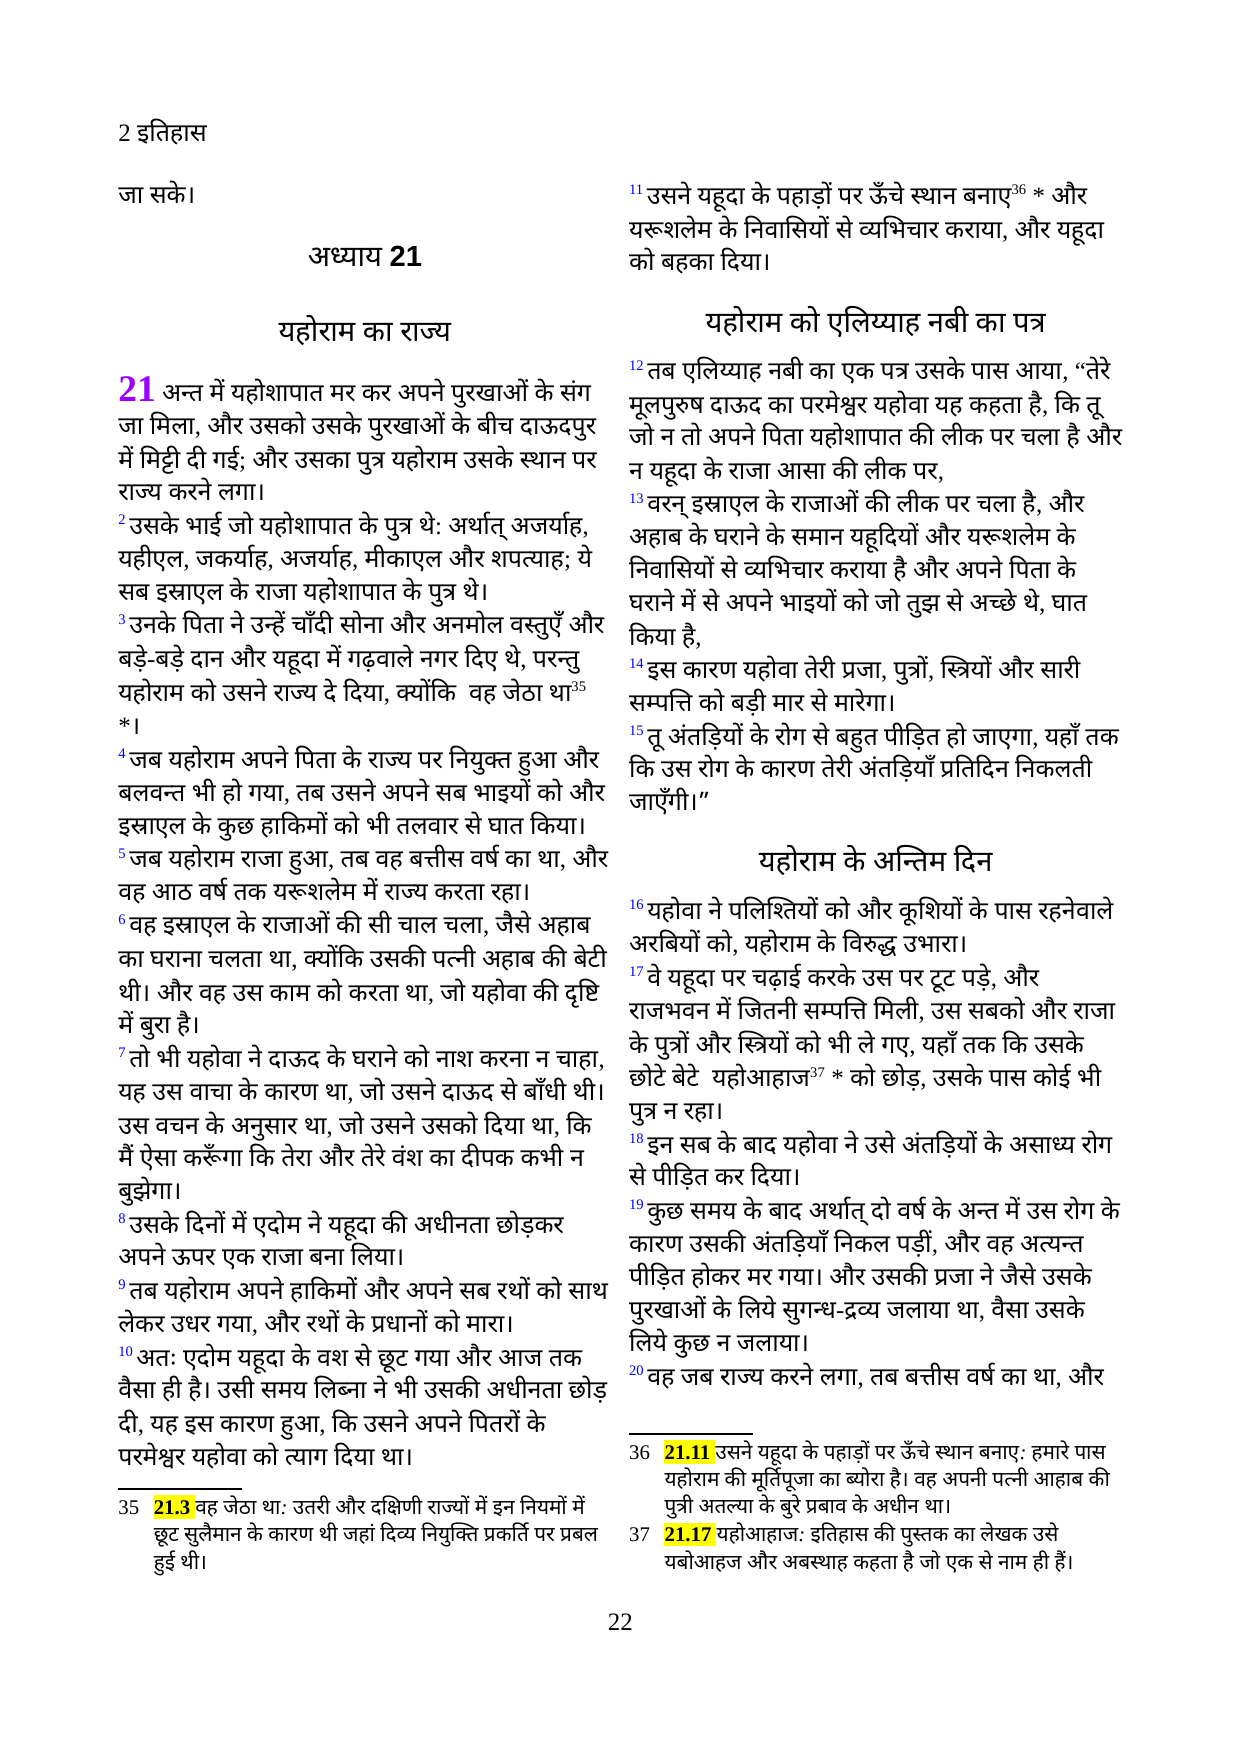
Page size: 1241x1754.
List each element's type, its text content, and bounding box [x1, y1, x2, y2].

subtitle यहोराम के अन्तिम दिन [629, 845, 1122, 883]
text 17 वे यहूदा पर चढ़ाई करके उस पर टूट पड़े, और राजभवन में जितनी सम्पत्ति मिली, उस सबको और राजा के पुत्रों और स्त्रियों को भी ले गए, यहाँ तक कि उसके छोटे बेटे यहोआहाज * को छोड़, उसके पास कोई भी पुत्र न रहा। [629, 963, 1122, 1130]
text 21.17 यहोआहाज: इतिहास की पुस्तक का लेखक उसे यबोआहज और अबस्थाह कहता है जो एक से नाम ही हैं। [629, 1522, 1122, 1578]
text 12 तब एलिय्याह नबी का एक पत्र उसके पास आया, “तेरे मूलपुरुष दाऊद का परमेश्वर यहोवा यह कहता है, कि तू जो न तो अपने पिता यहोशापात की लीक पर चला है और न यहूदा के राजा आसा की लीक पर, [629, 356, 1122, 489]
text 2 उसके भाई जो यहोशापात के पुत्र थे: अर्थात् अजर्याह, यहीएल, जकर्याह, अजर्याह, मीकाएल और शपत्याह; ये सब इस्राएल के राजा यहोशापात के पुत्र थे। [118, 511, 611, 611]
text 21.11 उसने यहूदा के पहाड़ों पर ऊँचे स्थान बनाए: हमारे पास यहोराम की मूर्तिपूजा का ब्योरा है। वह अपनी पत्नी आहाब की पुत्री अतल्या के बुरे प्रबाव के अधीन था। [629, 1440, 1122, 1522]
text अध्याय 21 [118, 239, 611, 278]
text 10 अतः एदोम यहूदा के वश से छूट गया और आज तक वैसा ही है। उसी समय लिब्ना ने भी उसकी अधीनता छोड़ दी, यह इस कारण हुआ, कि उसने अपने पितरों के परमेश्वर यहोवा को त्याग दिया था। [118, 1343, 611, 1475]
text 13 वरन् इस्राएल के राजाओं की लीक पर चला है, और अहाब के घराने के समान यहूदियों और यरूशलेम के निवासियों से व्यभिचार कराया है और अपने पिता के घराने में से अपने भाइयों को जो तुझ से अच्छे थे, घात किया है, [629, 489, 1122, 655]
text 4 जब यहोराम अपने पिता के राज्य पर नियुक्त हुआ और बलवन्त भी हो गया, तब उसने अपने सब भाइयों को और इस्राएल के कुछ हाकिमों को भी तलवार से घात किया। [118, 745, 611, 844]
text 16 यहोवा ने पलिश्तियों को और कूशियों के पास रहनेवाले अरबियों को, यहोराम के विरुद्ध उभारा। [629, 896, 1122, 963]
text 5 जब यहोराम राजा हुआ, तब वह बत्तीस वर्ष का था, और वह आठ वर्ष तक यरूशलेम में राज्य करता रहा। [118, 844, 611, 911]
text 6 वह इस्राएल के राजाओं की सी चाल चला, जैसे अहाब का घराना चलता था, क्योंकि उसकी पत्नी अहाब की बेटी थी। और वह उस काम को करता था, जो यहोवा की दृष्टि में बुरा है। [118, 911, 611, 1044]
text 14 इस कारण यहोवा तेरी प्रजा, पुत्रों, स्त्रियों और सारी सम्पत्ति को बड़ी मार से मारेगा। [629, 655, 1122, 722]
text 21.3 वह जेठा था: उतरी और दक्षिणी राज्यों में इन नियमों में छूट सुलैमान के कारण थी जहां दिव्य नियुक्ति प्रकर्ति पर प्रबल हुई थी। [118, 1495, 611, 1578]
text 9 तब यहोराम अपने हाकिमों और अपने सब रथों को साथ लेकर उधर गया, और रथों के प्रधानों को मारा। [118, 1276, 611, 1343]
text 7 तो भी यहोवा ने दाऊद के घराने को नाश करना न चाहा, यह उस वाचा के कारण था, जो उसने दाऊद से बाँधी थी। उस वचन के अनुसार था, जो उसने उसको दिया था, कि मैं ऐसा करूँगा कि तेरा और तेरे वंश का दीपक कभी न बुझेगा। [118, 1044, 611, 1210]
text 19 कुछ समय के बाद अर्थात् दो वर्ष के अन्त में उस रोग के कारण उसकी अंतड़ियाँ निकल पड़ीं, और वह अत्यन्त पीड़ित होकर मर गया। और उसकी प्रजा ने जैसे उसके पुरखाओं के लिये सुगन्ध-द्रव्य जलाया था, वैसा उसके लिये कुछ न जलाया। [629, 1196, 1122, 1362]
subtitle यहोराम को एलिय्याह नबी का पत्र [629, 306, 1122, 344]
text जा सके। [118, 181, 611, 214]
text 20 वह जब राज्य करने लगा, तब बत्तीस वर्ष का था, और [629, 1362, 1122, 1395]
text 15 तू अंतड़ियों के रोग से बहुत पीड़ित हो जाएगा, यहाँ तक कि उस रोग के कारण तेरी अंतड़ियाँ प्रतिदिन निकलती जाएँगी।” [629, 722, 1122, 820]
text 18 इन सब के बाद यहोवा ने उसे अंतड़ियों के असाध्य रोग से पीड़ित कर दिया। [629, 1130, 1122, 1196]
text 11 उसने यहूदा के पहाड़ों पर ऊँचे स्थान बनाए * और यरूशलेम के निवासियों से व्यभिचार कराया, और यहूदा को बहका दिया। [629, 181, 1122, 281]
text 8 उसके दिनों में एदोम ने यहूदा की अधीनता छोड़कर अपने ऊपर एक राजा बना लिया। [118, 1210, 611, 1276]
subtitle यहोराम का राज्य [118, 316, 611, 353]
text 3 उनके पिता ने उन्हें चाँदी सोना और अनमोल वस्तुएँ और बड़े-बड़े दान और यहूदा में गढ़वाले नगर दिए थे, परन्तु यहोराम को उसने राज्य दे दिया, क्योंकि वह जेठा था *। [118, 611, 611, 745]
text 21 अन्त में यहोशापात मर कर अपने पुरखाओं के संग जा मिला, और उसको उसके पुरखाओं के बीच दाऊदपुर में मिट्टी दी गई; और उसका पुत्र यहोराम उसके स्थान पर राज्य करने लगा। [118, 366, 611, 511]
